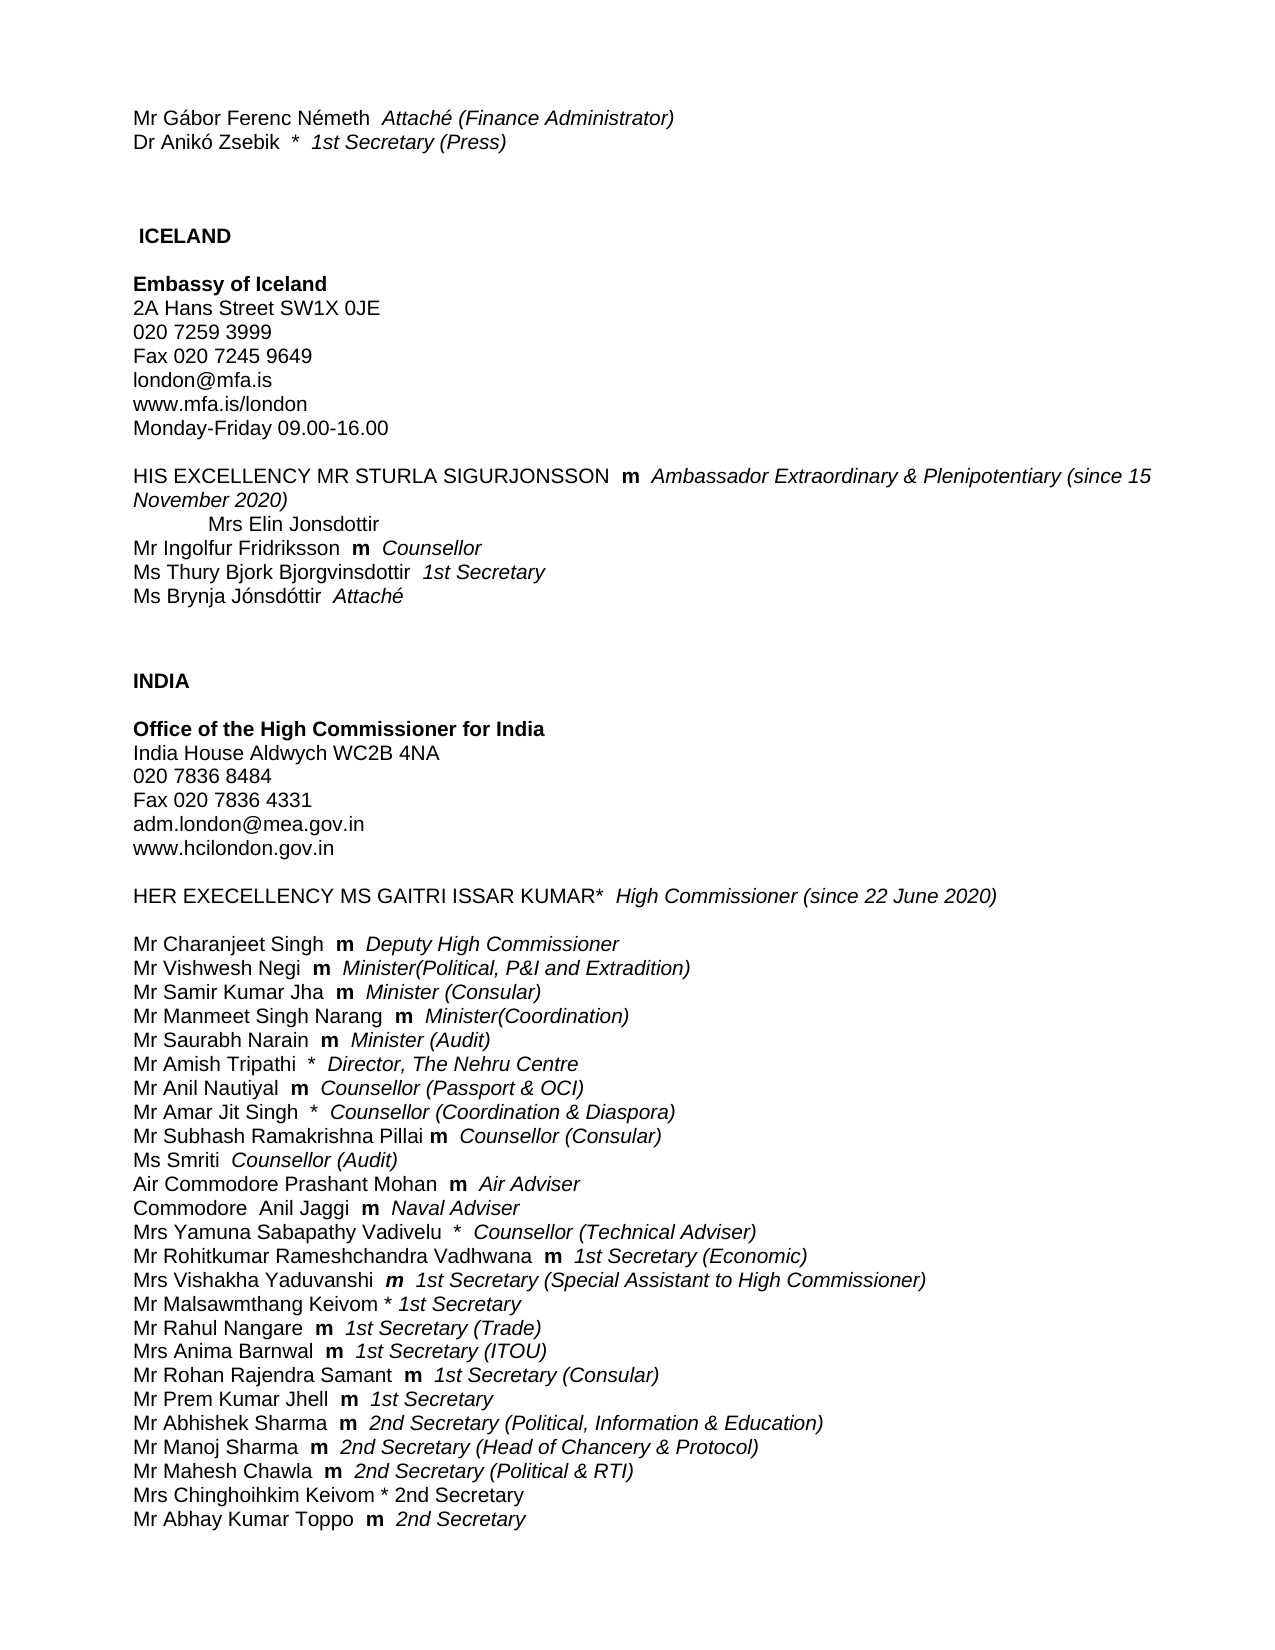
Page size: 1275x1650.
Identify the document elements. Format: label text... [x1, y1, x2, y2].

text Mr Rohan Rajendra Samant m 1st Secretary (Consular) [133, 1363, 1181, 1387]
text India House Aldwych WC2B 4NA [133, 740, 1181, 764]
text Mr Anil Nautiyal m Counsellor (Passport & OCI) [133, 1076, 1181, 1100]
text Mr Abhishek Sharma m 2nd Secretary (Political, Information & Education) [133, 1411, 1181, 1435]
text Air Commodore Prashant Mohan m Air Adviser [133, 1172, 1181, 1196]
text Mr Gábor Ferenc Németh Attaché (Finance Administrator) [133, 106, 1181, 129]
text Mrs Vishakha Yaduvanshi m 1st Secretary (Special Assistant to High Commissioner) [133, 1267, 1181, 1291]
text Mr Abhay Kumar Toppo m 2nd Secretary [133, 1507, 1181, 1531]
text INDIA [133, 668, 1181, 692]
text Monday-Friday 09.00-16.00 [133, 416, 1181, 440]
text Mr Amar Jit Singh * Counsellor (Coordination & Diaspora) [133, 1100, 1181, 1124]
text Mr Prem Kumar Jhell m 1st Secretary [133, 1387, 1181, 1411]
text ICELAND [133, 224, 1181, 248]
text Mr Saurabh Narain m Minister (Audit) [133, 1028, 1181, 1052]
text Mrs Anima Barnwal m 1st Secretary (ITOU) [133, 1339, 1181, 1363]
text Mrs Chinghoihkim Keivom * 2nd Secretary [133, 1483, 1181, 1507]
text Fax 020 7245 9649 [133, 344, 1181, 368]
text HER EXECELLENCY MS GAITRI ISSAR KUMAR* High Commissioner (since 22 June 2020) [133, 884, 1181, 908]
text 020 7836 8484 [133, 764, 1181, 788]
text Mr Mahesh Chawla m 2nd Secretary (Political & RTI) [133, 1459, 1181, 1483]
text 020 7259 3999 [133, 320, 1181, 344]
text Mr Manmeet Singh Narang m Minister(Coordination) [133, 1004, 1181, 1028]
text Mr Rohitkumar Rameshchandra Vadhwana m 1st Secretary (Economic) [133, 1243, 1181, 1267]
text Mr Subhash Ramakrishna Pillai m Counsellor (Consular) [133, 1124, 1181, 1148]
text Mrs Elin Jonsdottir [133, 512, 1181, 536]
text london@mfa.is [133, 368, 1181, 392]
text Mrs Yamuna Sabapathy Vadivelu * Counsellor (Technical Adviser) [133, 1219, 1181, 1243]
text Ms Smriti Counsellor (Audit) [133, 1148, 1181, 1172]
text Ms Brynja Jónsdóttir Attaché [133, 583, 1181, 607]
text Fax 020 7836 4331 [133, 788, 1181, 812]
text Mr Manoj Sharma m 2nd Secretary (Head of Chancery & Protocol) [133, 1435, 1181, 1459]
text Mr Samir Kumar Jha m Minister (Consular) [133, 980, 1181, 1004]
text Commodore Anil Jaggi m Naval Adviser [133, 1196, 1181, 1219]
text www.hcilondon.gov.in [133, 836, 1181, 860]
text Mr Vishwesh Negi m Minister(Political, P&I and Extradition) [133, 956, 1181, 980]
text 2A Hans Street SW1X 0JE [133, 296, 1181, 320]
text Mr Amish Tripathi * Director, The Nehru Centre [133, 1052, 1181, 1076]
text Mr Ingolfur Fridriksson m Counsellor [133, 536, 1181, 559]
text HIS EXCELLENCY MR STURLA SIGURJONSSON m Ambassador Extraordinary & Plenipotentiary (since 15 November 2020) [133, 464, 1181, 512]
text Mr Charanjeet Singh m Deputy High Commissioner [133, 932, 1181, 956]
text Dr Anikó Zsebik * 1st Secretary (Press) [133, 129, 1181, 153]
text Office of the High Commissioner for India [133, 716, 1181, 740]
text Ms Thury Bjork Bjorgvinsdottir 1st Secretary [133, 559, 1181, 583]
text www.mfa.is/london [133, 392, 1181, 416]
text Mr Malsawmthang Keivom * 1st Secretary Mr Rahul Nangare m 1st Secretary (Trade) [133, 1291, 1181, 1339]
text adm.london@mea.gov.in [133, 812, 1181, 836]
text Embassy of Iceland [133, 272, 1181, 296]
